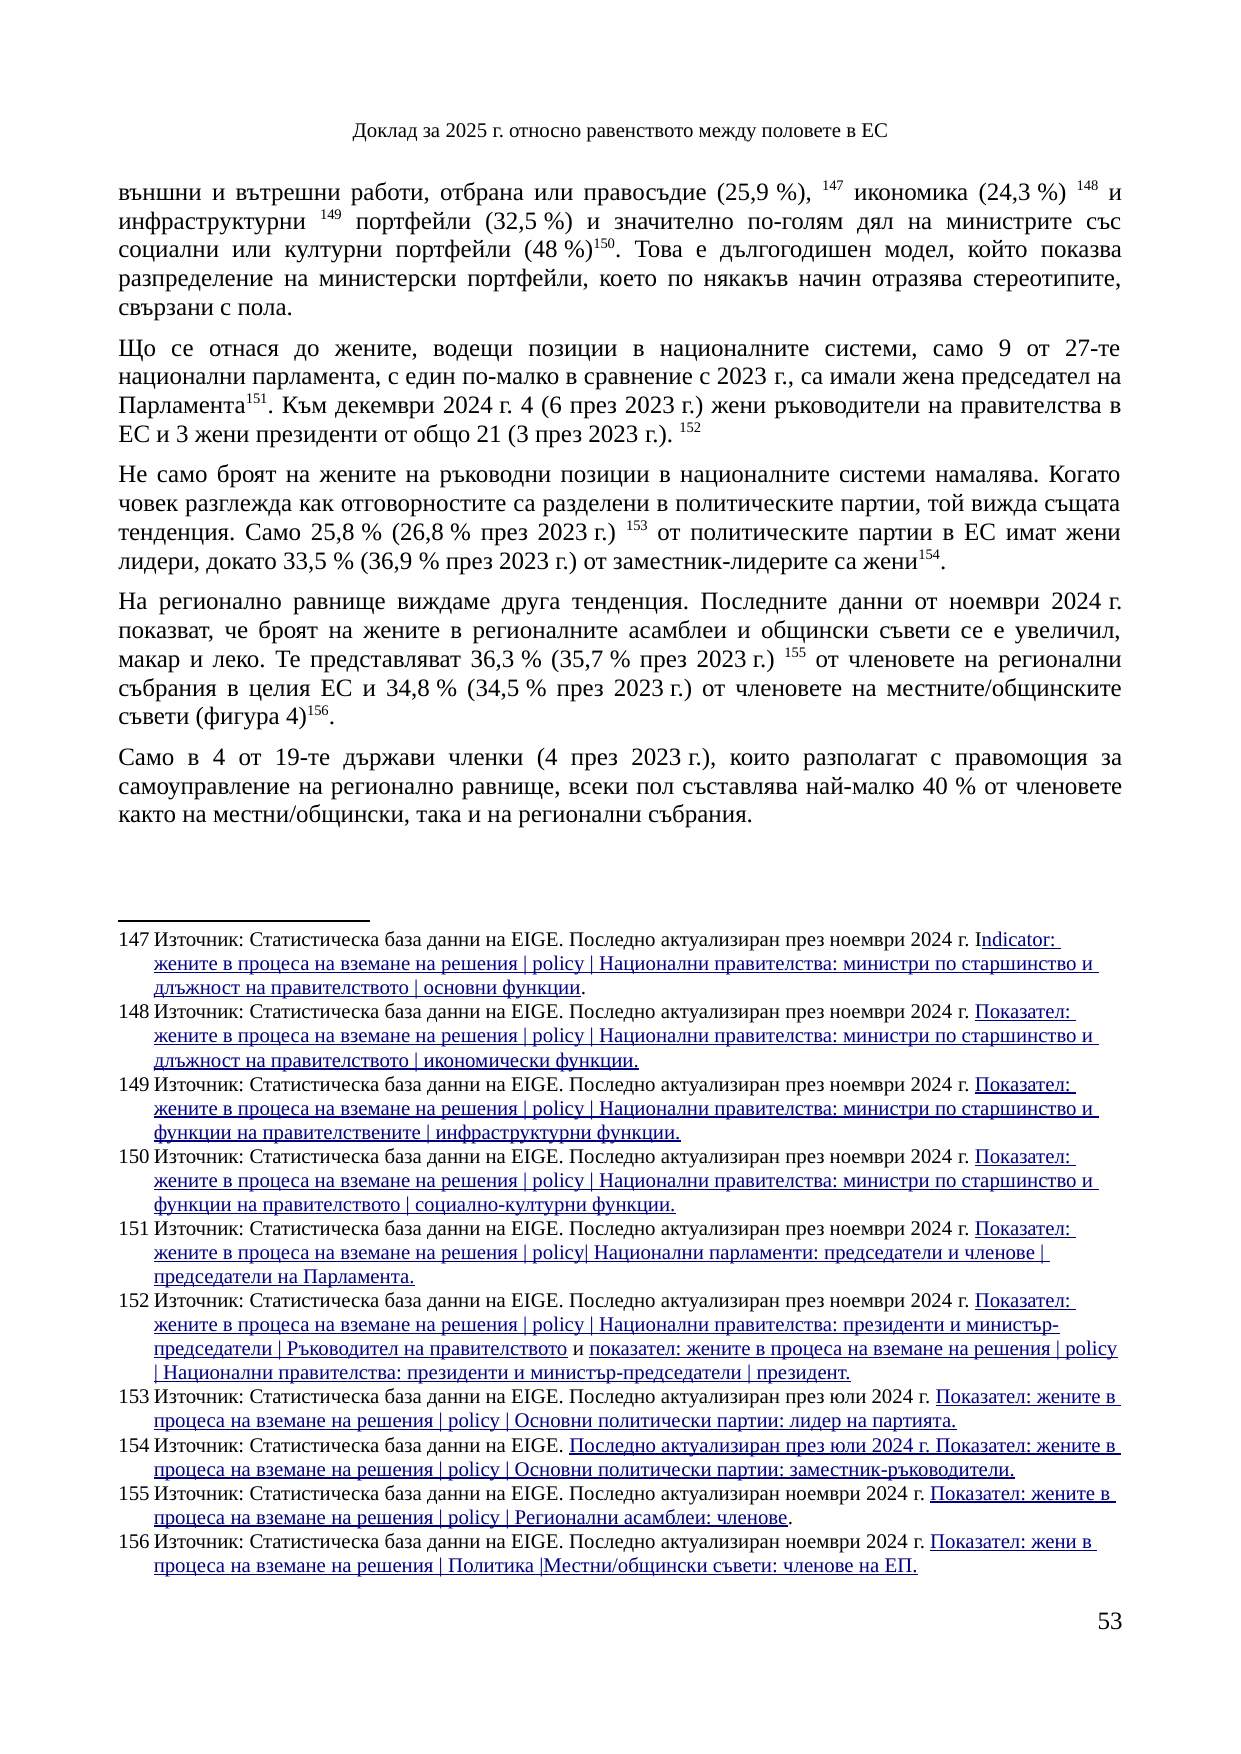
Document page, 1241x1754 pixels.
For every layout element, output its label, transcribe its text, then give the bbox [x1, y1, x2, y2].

text Не само броят на жените на ръководни позиции в националните системи намалява. Когато човек разглежда как отговорностите са разделени в политическите партии, той вижда същата тенденция. Само 25,8 % (26,8 % през 2023 г.) от политическите партии в ЕС имат жени лидери, докато 33,5 % (36,9 % през 2023 г.) от заместник-лидерите са жени. [118, 459, 1122, 574]
text Що се отнася до жените, водещи позиции в националните системи, само 9 от 27-те национални парламента, с един по-малко в сравнение с 2023 г., са имали жена председател на Парламента. Към декември 2024 г. 4 (6 през 2023 г.) жени ръководители на правителства в ЕС и 3 жени президенти от общо 21 (3 през 2023 г.). [118, 333, 1122, 448]
text Източник: Статистическа база данни на EIGE. Последно актуализиран през ноември 2024 г. Показател: жените в процеса на вземане на решения | policy| Национални парламенти: председатели и членове | председатели на Парламента. [118, 1216, 1122, 1288]
text Източник: Статистическа база данни на EIGE. Последно актуализиран през юли 2024 г. Показател: жените в процеса на вземане на решения | policy | Основни политически партии: лидер на партията. [118, 1384, 1122, 1432]
text Източник: Статистическа база данни на EIGE. Последно актуализиран през ноември 2024 г. Показател: жените в процеса на вземане на решения | policy | Национални правителства: президенти и министър-председатели | Ръководител на правителството и показател: жените в процеса на вземане на решения | policy | Национални правителства: президенти и министър-председатели | президент. [118, 1288, 1122, 1384]
text Източник: Статистическа база данни на EIGE. Последно актуализиран през юли 2024 г. Показател: жените в процеса на вземане на решения | policy | Основни политически партии: заместник-ръководители. [118, 1432, 1122, 1481]
text Източник: Статистическа база данни на EIGE. Последно актуализиран през ноември 2024 г. Indicator: жените в процеса на вземане на решения | policy | Национални правителства: министри по старшинство и длъжност на правителството | основни функции. [118, 927, 1122, 999]
text външни и вътрешни работи, отбрана или правосъдие (25,9 %), икономика (24,3 %) и инфраструктурни портфейли (32,5 %) и значително по-голям дял на министрите със социални или културни портфейли (48 %). Това е дългогодишен модел, който показва разпределение на министерски портфейли, което по някакъв начин отразява стереотипите, свързани с пола. [118, 177, 1122, 321]
text Само в 4 от 19-те държави членки (4 през 2023 г.), които разполагат с правомощия за самоуправление на регионално равнище, всеки пол съставлява най-малко 40 % от членовете както на местни/общински, така и на регионални събрания. [118, 742, 1122, 828]
text На регионално равнище виждаме друга тенденция. Последните данни от ноември 2024 г. показват, че броят на жените в регионалните асамблеи и общински съвети се е увеличил, макар и леко. Те представляват 36,3 % (35,7 % през 2023 г.) от членовете на регионални събрания в целия ЕС и 34,8 % (34,5 % през 2023 г.) от членовете на местните/общинските съвети (фигура 4). [118, 586, 1122, 730]
text Източник: Статистическа база данни на EIGE. Последно актуализиран ноември 2024 г. Показател: жени в процеса на вземане на решения | Политика |Местни/общински съвети: членове на ЕП. [118, 1529, 1122, 1577]
text Източник: Статистическа база данни на EIGE. Последно актуализиран през ноември 2024 г. Показател: жените в процеса на вземане на решения | policy | Национални правителства: министри по старшинство и функции на правителствените | инфраструктурни функции. [118, 1072, 1122, 1144]
text Източник: Статистическа база данни на EIGE. Последно актуализиран през ноември 2024 г. Показател: жените в процеса на вземане на решения | policy | Национални правителства: министри по старшинство и длъжност на правителството | икономически функции. [118, 999, 1122, 1072]
text Източник: Статистическа база данни на EIGE. Последно актуализиран ноември 2024 г. Показател: жените в процеса на вземане на решения | policy | Регионални асамблеи: членове. [118, 1481, 1122, 1529]
text Източник: Статистическа база данни на EIGE. Последно актуализиран през ноември 2024 г. Показател: жените в процеса на вземане на решения | policy | Национални правителства: министри по старшинство и функции на правителството | социално-културни функции. [118, 1144, 1122, 1216]
